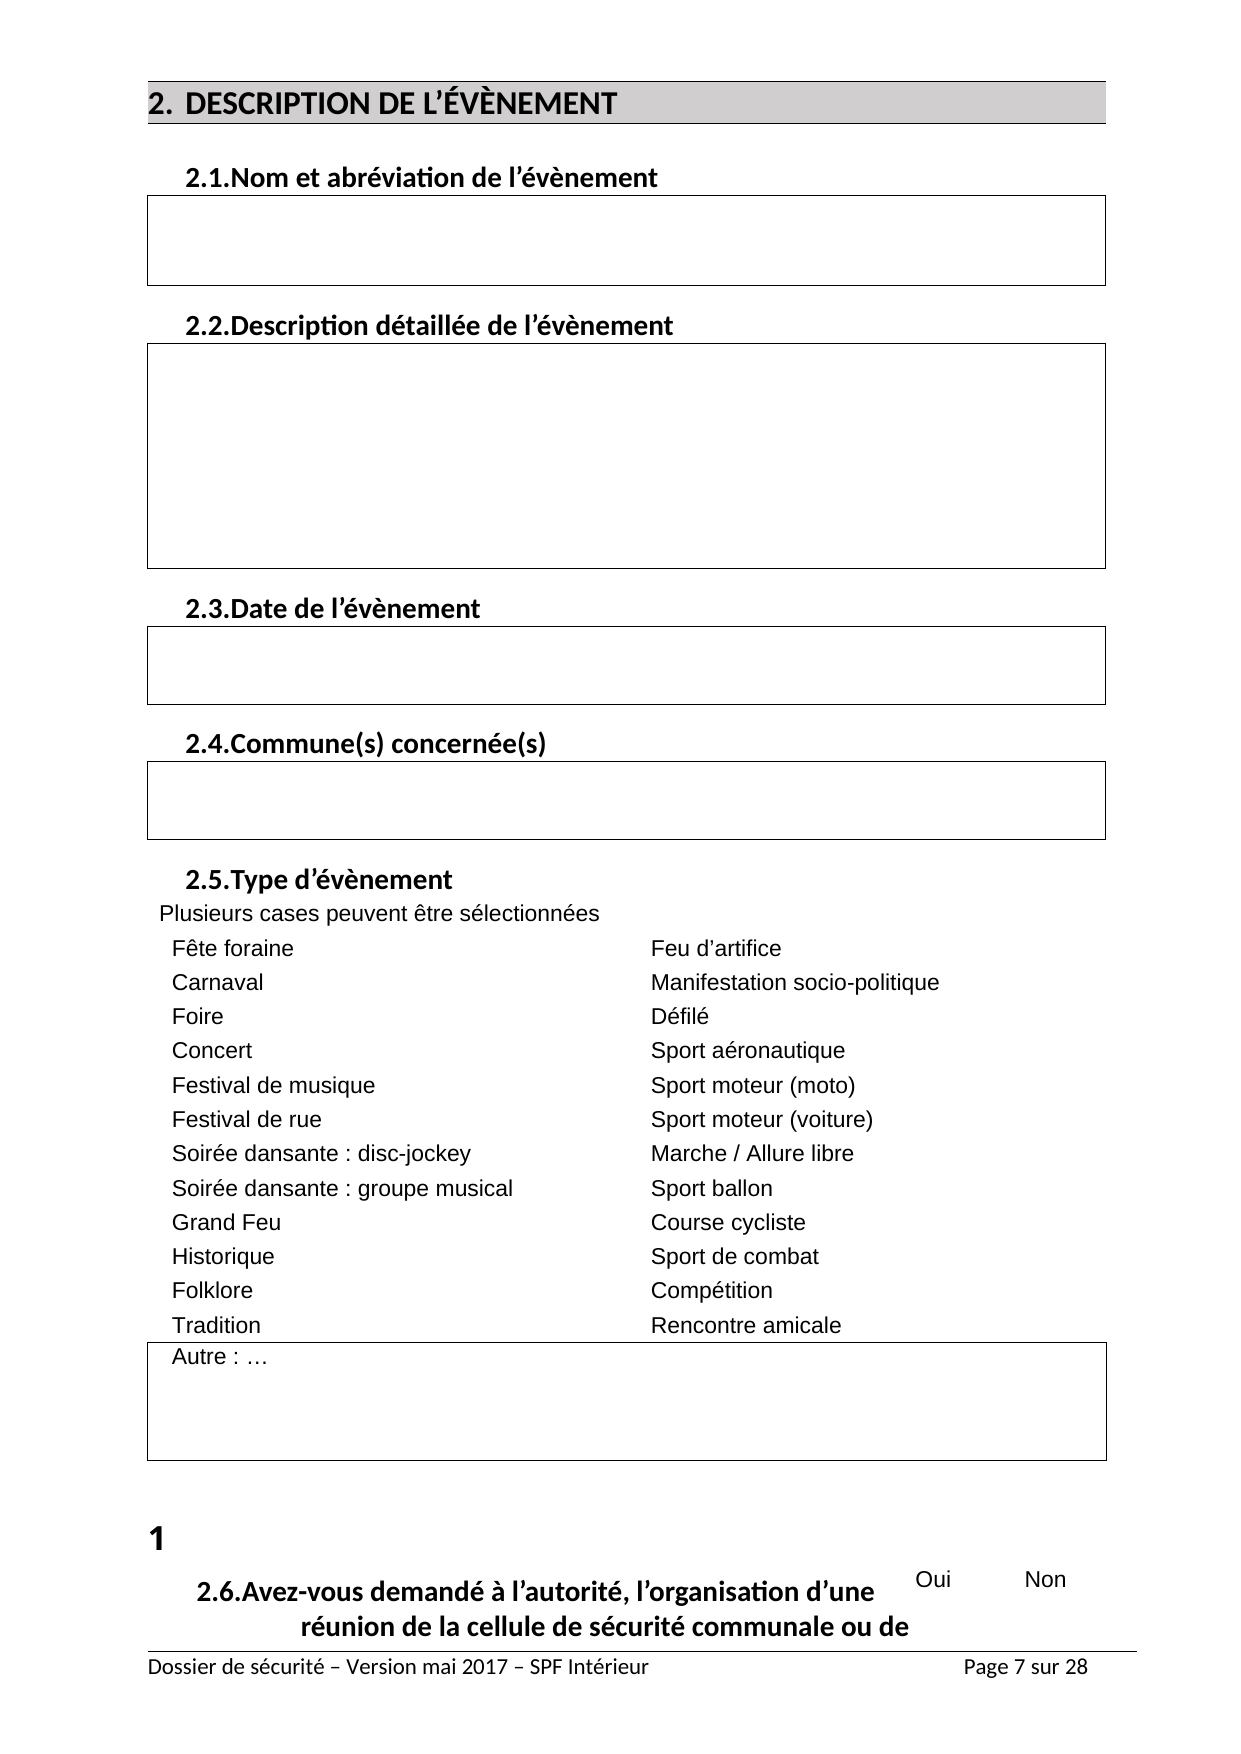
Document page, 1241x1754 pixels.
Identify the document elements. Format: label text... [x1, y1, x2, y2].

table_cell Tradition [148, 1308, 627, 1342]
table_cell Défilé [627, 999, 1106, 1033]
table_cell Sport moteur (voiture) [627, 1102, 1106, 1136]
table_header Oui [891, 1566, 1000, 1651]
table_cell Compétition [627, 1273, 1106, 1308]
list Date de l’évènement [185, 590, 1137, 626]
list Nom et abréviation de l’évènement [185, 159, 1137, 194]
table_cell Soirée dansante : disc-jockey [148, 1136, 627, 1171]
table_header [148, 196, 1105, 285]
table_cell Foire [148, 999, 627, 1033]
table_cell Sport de combat [627, 1239, 1106, 1273]
table_cell Sport moteur (moto) [627, 1068, 1106, 1102]
list Type d’évènement [185, 861, 1137, 896]
list Description détaillée de l’évènement [185, 307, 1137, 342]
table_cell Sport ballon [627, 1171, 1106, 1205]
table_cell Folklore [148, 1273, 627, 1308]
table_header [148, 762, 1105, 839]
table_cell Manifestation socio-politique [627, 965, 1106, 999]
table_header Non [1000, 1566, 1121, 1651]
table_cell Festival de rue [148, 1102, 627, 1136]
table_cell Course cycliste [627, 1205, 1106, 1239]
table_header [148, 627, 1105, 704]
table_cell Concert [148, 1034, 627, 1068]
table_cell Carnaval [148, 965, 627, 999]
table_cell Grand Feu [148, 1205, 627, 1239]
list Commune(s) concernée(s) [185, 725, 1137, 761]
table_cell Soirée dansante : groupe musical [148, 1171, 627, 1205]
table_cell Fête foraine [148, 931, 627, 965]
table_header [148, 344, 1105, 568]
table_cell Autre : … [148, 1343, 1106, 1460]
table_cell Rencontre amicale [627, 1308, 1106, 1342]
table_cell Festival de musique [148, 1068, 627, 1102]
table_header Avez-vous demandé à l’autorité, l’organisation d’une réunion de la cellule de sécurité communale ou de la cellule d’analyse de l’évènement? [148, 1566, 891, 1651]
table_header Plusieurs cases peuvent être sélectionnées [148, 896, 1106, 931]
list Description de l’évènement [148, 82, 1106, 123]
table_cell Historique [148, 1239, 627, 1273]
table_cell Sport aéronautique [627, 1034, 1106, 1068]
table_cell Marche / Allure libre [627, 1136, 1106, 1171]
table_cell Feu d’artifice [627, 931, 1106, 965]
